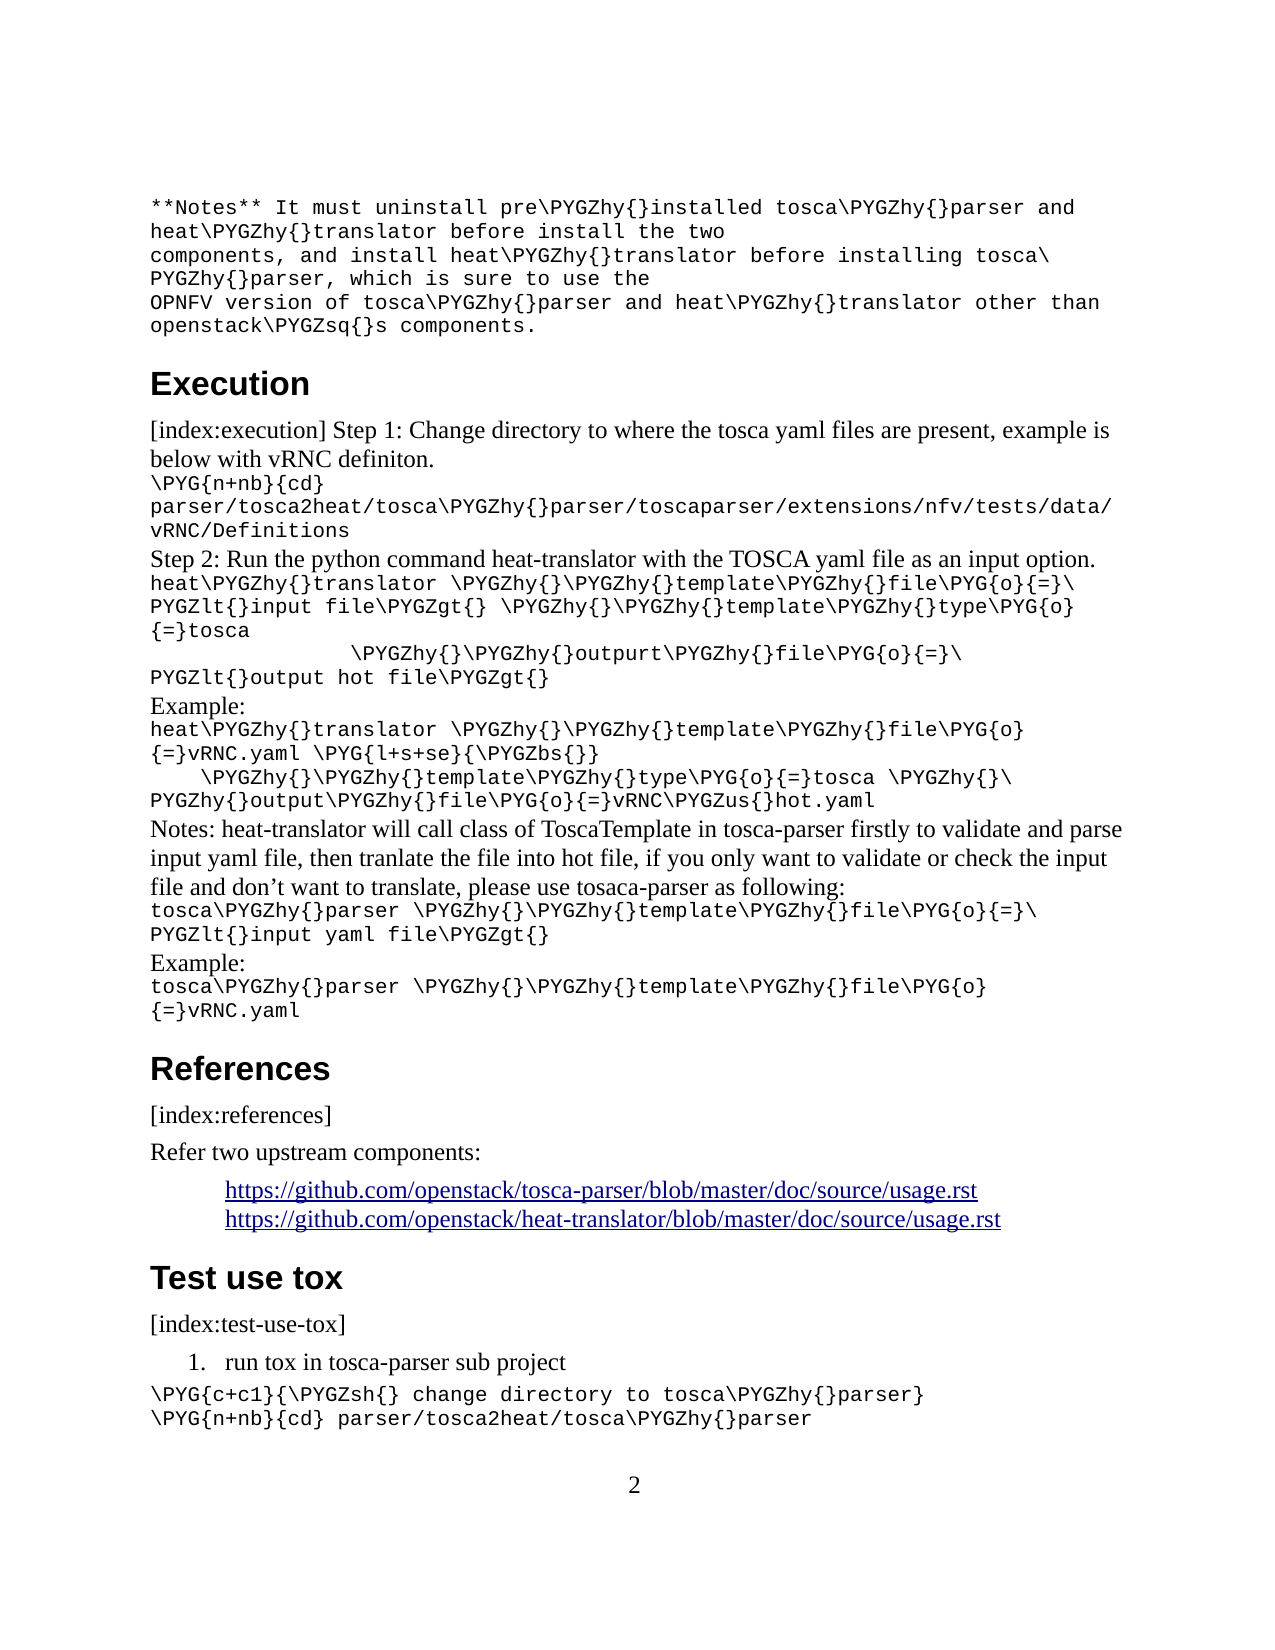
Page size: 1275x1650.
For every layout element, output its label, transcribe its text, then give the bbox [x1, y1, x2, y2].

text **Notes** It must uninstall pre\PYGZhy{}installed tosca\PYGZhy{}parser and heat\PYGZhy{}translator before install the two [150, 197, 1125, 244]
subtitle Test use tox [150, 1258, 1125, 1296]
text [index:references] [150, 1100, 1125, 1128]
subtitle References [150, 1049, 1125, 1087]
text components, and install heat\PYGZhy{}translator before installing tosca\PYGZhy{}parser, which is sure to use the [150, 244, 1125, 292]
text heat\PYGZhy{}translator \PYGZhy{}\PYGZhy{}template\PYGZhy{}file\PYG{o}{=}vRNC.yaml \PYG{l+s+se}{\PYGZbs{}} [150, 719, 1125, 767]
text Step 2: Run the python command heat-translator with the TOSCA yaml file as an input option. [150, 544, 1125, 572]
text tosca\PYGZhy{}parser \PYGZhy{}\PYGZhy{}template\PYGZhy{}file\PYG{o}{=}\PYGZlt{}input yaml file\PYGZgt{} [150, 900, 1125, 948]
text \PYG{n+nb}{cd} parser/tosca2heat/tosca\PYGZhy{}parser/toscaparser/extensions/nfv/tests/data/vRNC/Definitions [150, 473, 1125, 544]
text \PYG{c+c1}{\PYGZsh{} change directory to tosca\PYGZhy{}parser} [150, 1384, 1125, 1408]
subtitle Execution [150, 364, 1125, 403]
text https://github.com/openstack/tosca-parser/blob/master/doc/source/usage.rst https://github.com/openstack/heat-translator/blob/master/doc/source/usage.rst [225, 1175, 1125, 1233]
text [index:execution] Step 1: Change directory to where the tosca yaml files are present, example is below with vRNC definiton. [150, 415, 1125, 473]
text Example: [150, 691, 1125, 719]
text \PYGZhy{}\PYGZhy{}template\PYGZhy{}type\PYG{o}{=}tosca \PYGZhy{}\PYGZhy{}output\PYGZhy{}file\PYG{o}{=}vRNC\PYGZus{}hot.yaml [150, 767, 1125, 814]
text \PYGZhy{}\PYGZhy{}outpurt\PYGZhy{}file\PYG{o}{=}\PYGZlt{}output hot file\PYGZgt{} [150, 643, 1125, 691]
text OPNFV version of tosca\PYGZhy{}parser and heat\PYGZhy{}translator other than openstack\PYGZsq{}s components. [150, 292, 1125, 339]
text Refer two upstream components: [150, 1137, 1125, 1166]
text heat\PYGZhy{}translator \PYGZhy{}\PYGZhy{}template\PYGZhy{}file\PYG{o}{=}\PYGZlt{}input file\PYGZgt{} \PYGZhy{}\PYGZhy{}template\PYGZhy{}type\PYG{o}{=}tosca [150, 572, 1125, 643]
text Example: [150, 948, 1125, 976]
list run tox in tosca-parser sub project [187, 1347, 1125, 1375]
text \PYG{n+nb}{cd} parser/tosca2heat/tosca\PYGZhy{}parser [150, 1408, 1125, 1432]
text [index:test-use-tox] [150, 1309, 1125, 1338]
text tosca\PYGZhy{}parser \PYGZhy{}\PYGZhy{}template\PYGZhy{}file\PYG{o}{=}vRNC.yaml [150, 976, 1125, 1024]
text Notes: heat-translator will call class of ToscaTemplate in tosca-parser firstly to validate and parse input yaml file, then tranlate the file into hot file, if you only want to validate or check the input file and don’t want to translate, please use tosaca-parser as following: [150, 814, 1125, 900]
